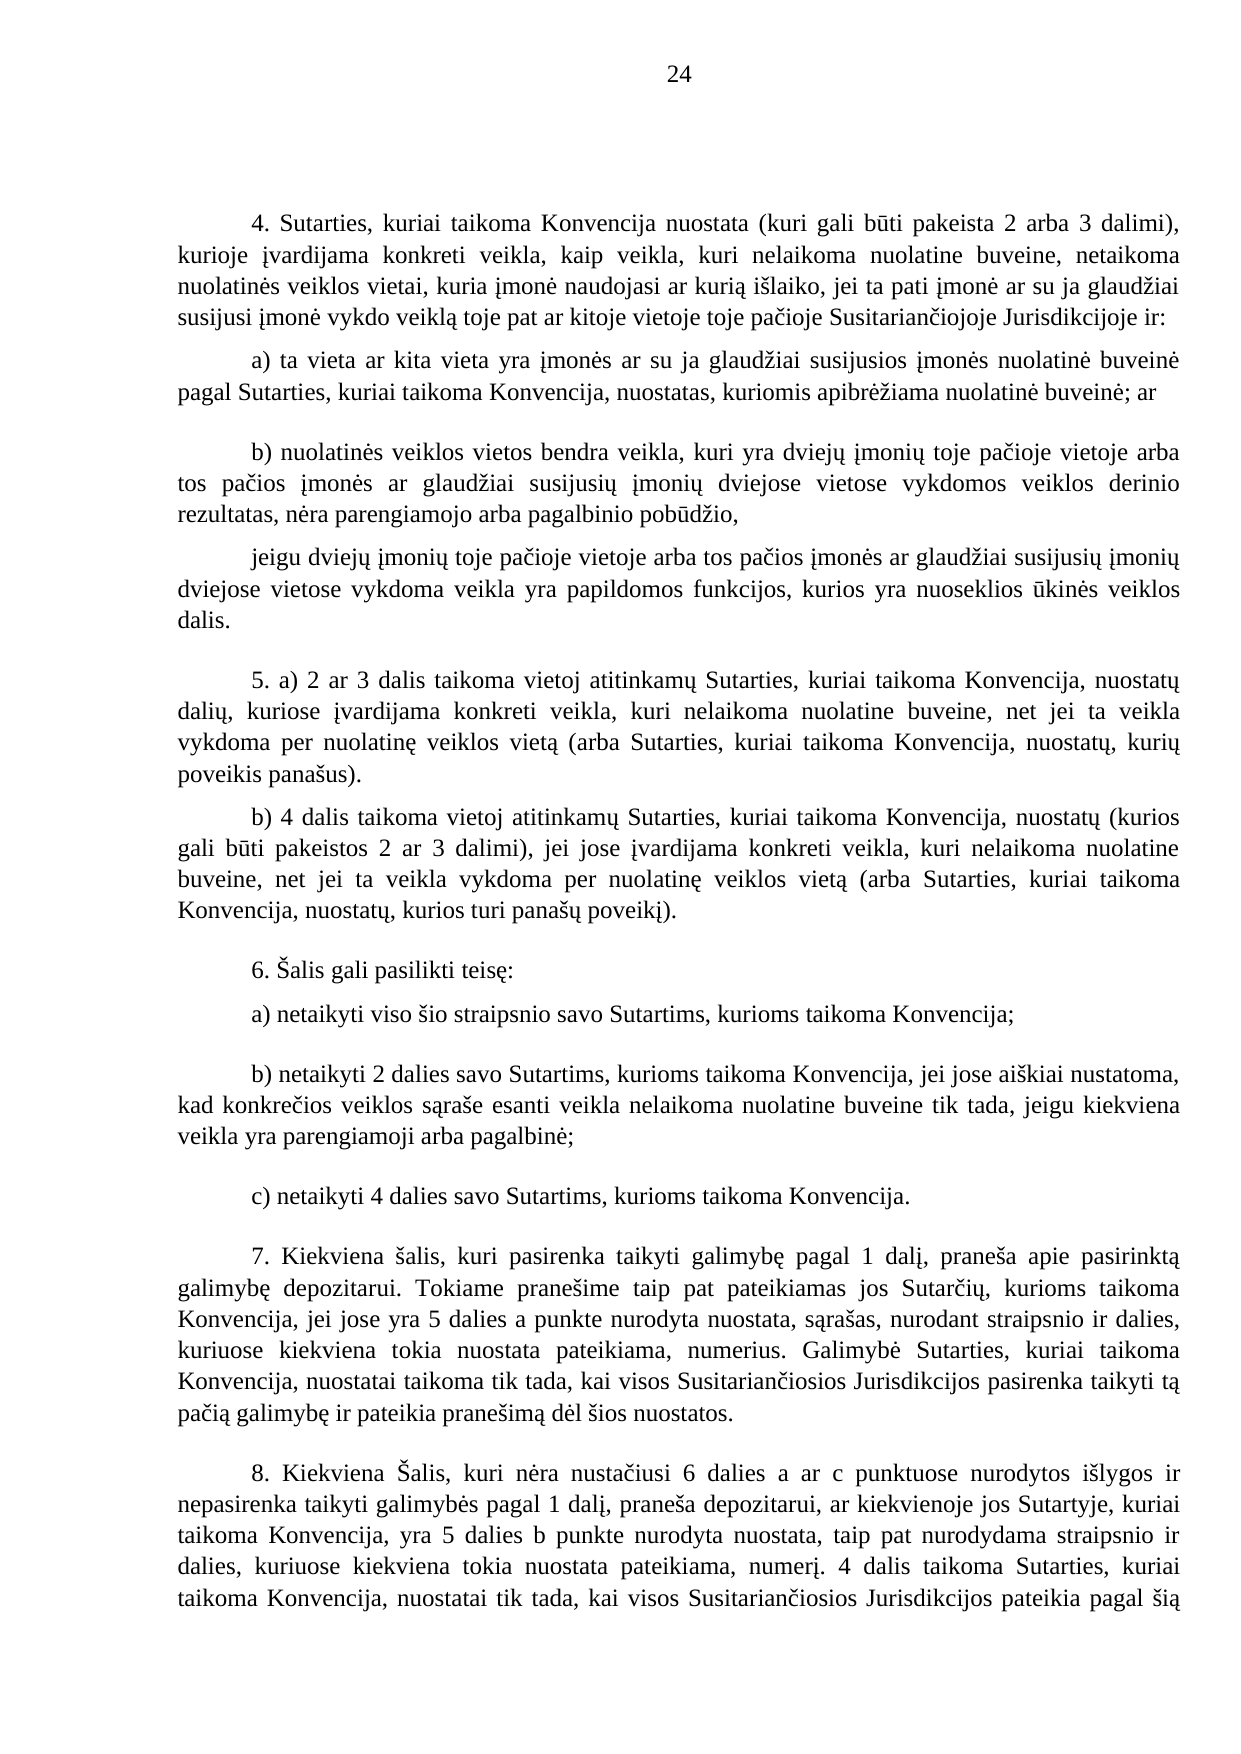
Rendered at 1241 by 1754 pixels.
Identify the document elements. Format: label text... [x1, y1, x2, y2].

text 8. Kiekviena Šalis, kuri nėra nustačiusi 6 dalies a ar c punktuose nurodytos išlygos ir nepasirenka taikyti galimybės pagal 1 dalį, praneša depozitarui, ar kiekvienoje jos Sutartyje, kuriai taikoma Konvencija, yra 5 dalies b punkte nurodyta nuostata, taip pat nurodydama straipsnio ir dalies, kuriuose kiekviena tokia nuostata pateikiama, numerį. 4 dalis taikoma Sutarties, kuriai taikoma Konvencija, nuostatai tik tada, kai visos Susitariančiosios Jurisdikcijos pateikia pagal šią [177, 1455, 1181, 1611]
text 4. Sutarties, kuriai taikoma Konvencija nuostata (kuri gali būti pakeista 2 arba 3 dalimi), kurioje įvardijama konkreti veikla, kaip veikla, kuri nelaikoma nuolatine buveine, netaikoma nuolatinės veiklos vietai, kuria įmonė naudojasi ar kurią išlaiko, jei ta pati įmonė ar su ja glaudžiai susijusi įmonė vykdo veiklą toje pat ar kitoje vietoje toje pačioje Susitariančiojoje Jurisdikcijoje ir: [177, 206, 1181, 331]
text a) ta vieta ar kita vieta yra įmonės ar su ja glaudžiai susijusios įmonės nuolatinė buveinė pagal Sutarties, kuriai taikoma Konvencija, nuostatas, kuriomis apibrėžiama nuolatinė buveinė; ar [177, 343, 1181, 405]
text b) 4 dalis taikoma vietoj atitinkamų Sutarties, kuriai taikoma Konvencija, nuostatų (kurios gali būti pakeistos 2 ar 3 dalimi), jei jose įvardijama konkreti veikla, kuri nelaikoma nuolatine buveine, net jei ta veikla vykdoma per nuolatinę veiklos vietą (arba Sutarties, kuriai taikoma Konvencija, nuostatų, kurios turi panašų poveikį). [177, 799, 1181, 924]
text 6. Šalis gali pasilikti teisę: [177, 953, 1181, 984]
text c) netaikyti 4 dalies savo Sutartims, kurioms taikoma Konvencija. [177, 1179, 1181, 1210]
text jeigu dviejų įmonių toje pačioje vietoje arba tos pačios įmonės ar glaudžiai susijusių įmonių dviejose vietose vykdoma veikla yra papildomos funkcijos, kurios yra nuoseklios ūkinės veiklos dalis. [177, 540, 1181, 634]
text b) netaikyti 2 dalies savo Sutartims, kurioms taikoma Konvencija, jei jose aiškiai nustatoma, kad konkrečios veiklos sąraše esanti veikla nelaikoma nuolatine buveine tik tada, jeigu kiekviena veikla yra parengiamoji arba pagalbinė; [177, 1056, 1181, 1150]
text 5. a) 2 ar 3 dalis taikoma vietoj atitinkamų Sutarties, kuriai taikoma Konvencija, nuostatų dalių, kuriose įvardijama konkreti veikla, kuri nelaikoma nuolatine buveine, net jei ta veikla vykdoma per nuolatinę veiklos vietą (arba Sutarties, kuriai taikoma Konvencija, nuostatų, kurių poveikis panašus). [177, 662, 1181, 787]
text a) netaikyti viso šio straipsnio savo Sutartims, kurioms taikoma Konvencija; [177, 996, 1181, 1028]
text b) nuolatinės veiklos vietos bendra veikla, kuri yra dviejų įmonių toje pačioje vietoje arba tos pačios įmonės ar glaudžiai susijusių įmonių dviejose vietose vykdomos veiklos derinio rezultatas, nėra parengiamojo arba pagalbinio pobūdžio, [177, 434, 1181, 528]
text 7. Kiekviena šalis, kuri pasirenka taikyti galimybę pagal 1 dalį, praneša apie pasirinktą galimybę depozitarui. Tokiame pranešime taip pat pateikiamas jos Sutarčių, kurioms taikoma Konvencija, jei jose yra 5 dalies a punkte nurodyta nuostata, sąrašas, nurodant straipsnio ir dalies, kuriuose kiekviena tokia nuostata pateikiama, numerius. Galimybė Sutarties, kuriai taikoma Konvencija, nuostatai taikoma tik tada, kai visos Susitariančiosios Jurisdikcijos pasirenka taikyti tą pačią galimybę ir pateikia pranešimą dėl šios nuostatos. [177, 1239, 1181, 1426]
